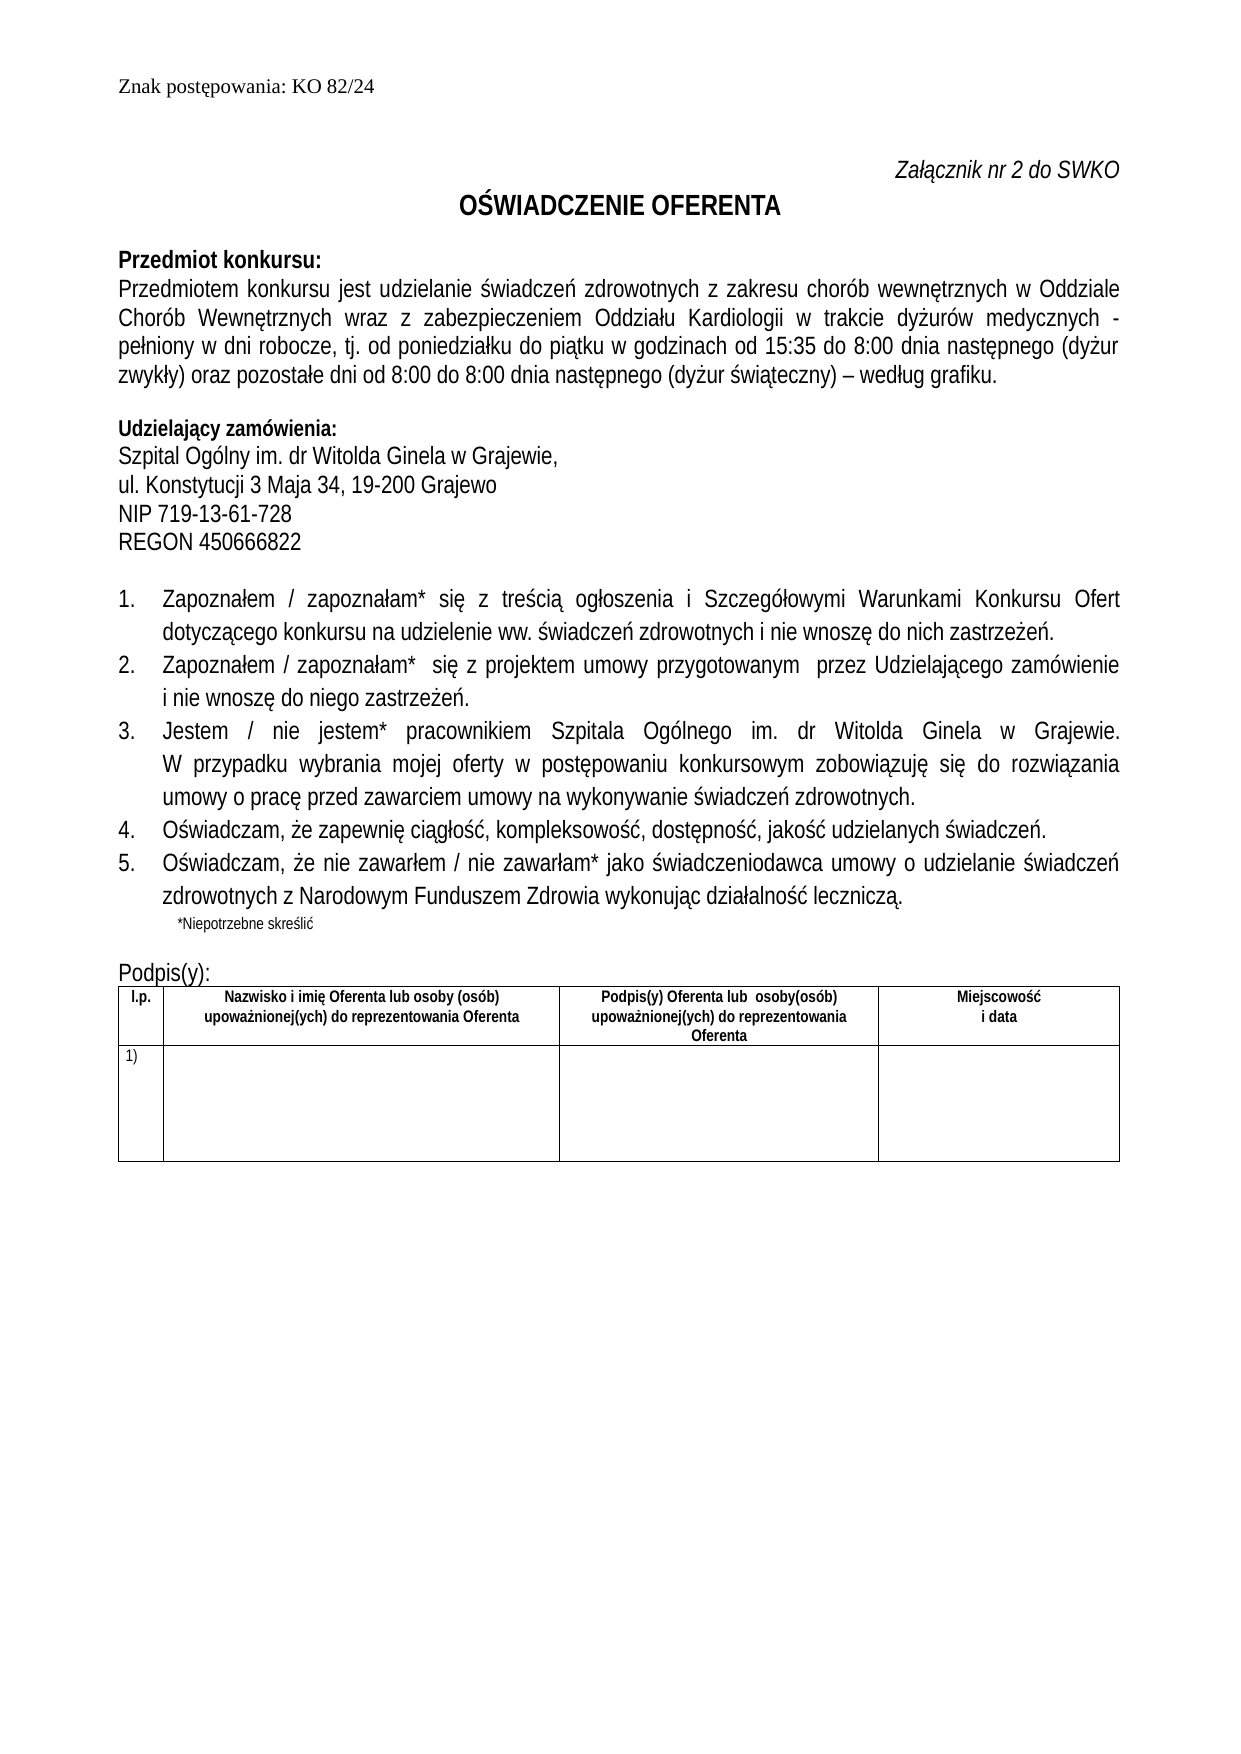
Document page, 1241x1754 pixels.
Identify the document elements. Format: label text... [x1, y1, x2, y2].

table_cell [164, 1046, 559, 1161]
table_cell [879, 1046, 1119, 1161]
list Jestem / nie jestem* pracownikiem Szpitala Ogólnego im. dr Witolda Ginela w Grajewie. W przypadku wybrania mojej oferty w postępowaniu konkursowym zobowiązuję się do rozwiązania umowy o pracę przed zawarciem umowy na wykonywanie świadczeń zdrowotnych. [118, 716, 1122, 811]
list Zapoznałem / zapoznałam* się z projektem umowy przygotowanym przez Udzielającego zamówienie i nie wnoszę do niego zastrzeżeń. [118, 650, 1122, 712]
text Udzielający zamówienia: [118, 415, 1122, 441]
text Podpis(y): [118, 958, 1122, 986]
table_header l.p. [119, 987, 163, 1045]
list Zapoznałem / zapoznałam* się z treścią ogłoszenia i Szczegółowymi Warunkami Konkursu Ofert dotyczącego konkursu na udzielenie ww. świadczeń zdrowotnych i nie wnoszę do nich zastrzeżeń. [118, 584, 1122, 646]
table_header Nazwisko i imię Oferenta lub osoby (osób) upoważnionej(ych) do reprezentowania Oferenta [164, 987, 559, 1045]
subtitle Przedmiot konkursu: [118, 245, 1122, 274]
text Załącznik nr 2 do SWKO [118, 155, 1122, 183]
list Oświadczam, że zapewnię ciągłość, kompleksowość, dostępność, jakość udzielanych świadczeń. [118, 815, 1122, 843]
table_header Miejscowość i data [879, 987, 1119, 1045]
text *Niepotrzebne skreślić [118, 914, 1122, 933]
table_cell [560, 1046, 878, 1161]
table_cell 1) [119, 1046, 163, 1161]
text OŚWIADCZENIE OFERENTA [118, 188, 1122, 221]
text Szpital Ogólny im. dr Witolda Ginela w Grajewie, [118, 441, 1122, 470]
list Oświadczam, że nie zawarłem / nie zawarłam* jako świadczeniodawca umowy o udzielanie świadczeń zdrowotnych z Narodowym Funduszem Zdrowia wykonując działalność leczniczą. [118, 848, 1122, 909]
text REGON 450666822 [118, 527, 1122, 556]
table_header Podpis(y) Oferenta lub osoby(osób) upoważnionej(ych) do reprezentowania Oferenta [560, 987, 878, 1045]
text ul. Konstytucji 3 Maja 34, 19-200 Grajewo [118, 470, 1122, 498]
text NIP 719-13-61-728 [118, 498, 1122, 527]
text Przedmiotem konkursu jest udzielanie świadczeń zdrowotnych z zakresu chorób wewnętrznych w Oddziale Chorób Wewnętrznych wraz z zabezpieczeniem Oddziału Kardiologii w trakcie dyżurów medycznych - pełniony w dni robocze, tj. od poniedziałku do piątku w godzinach od 15:35 do 8:00 dnia następnego (dyżur zwykły) oraz pozostałe dni od 8:00 do 8:00 dnia następnego (dyżur świąteczny) – według grafiku. [118, 274, 1122, 388]
